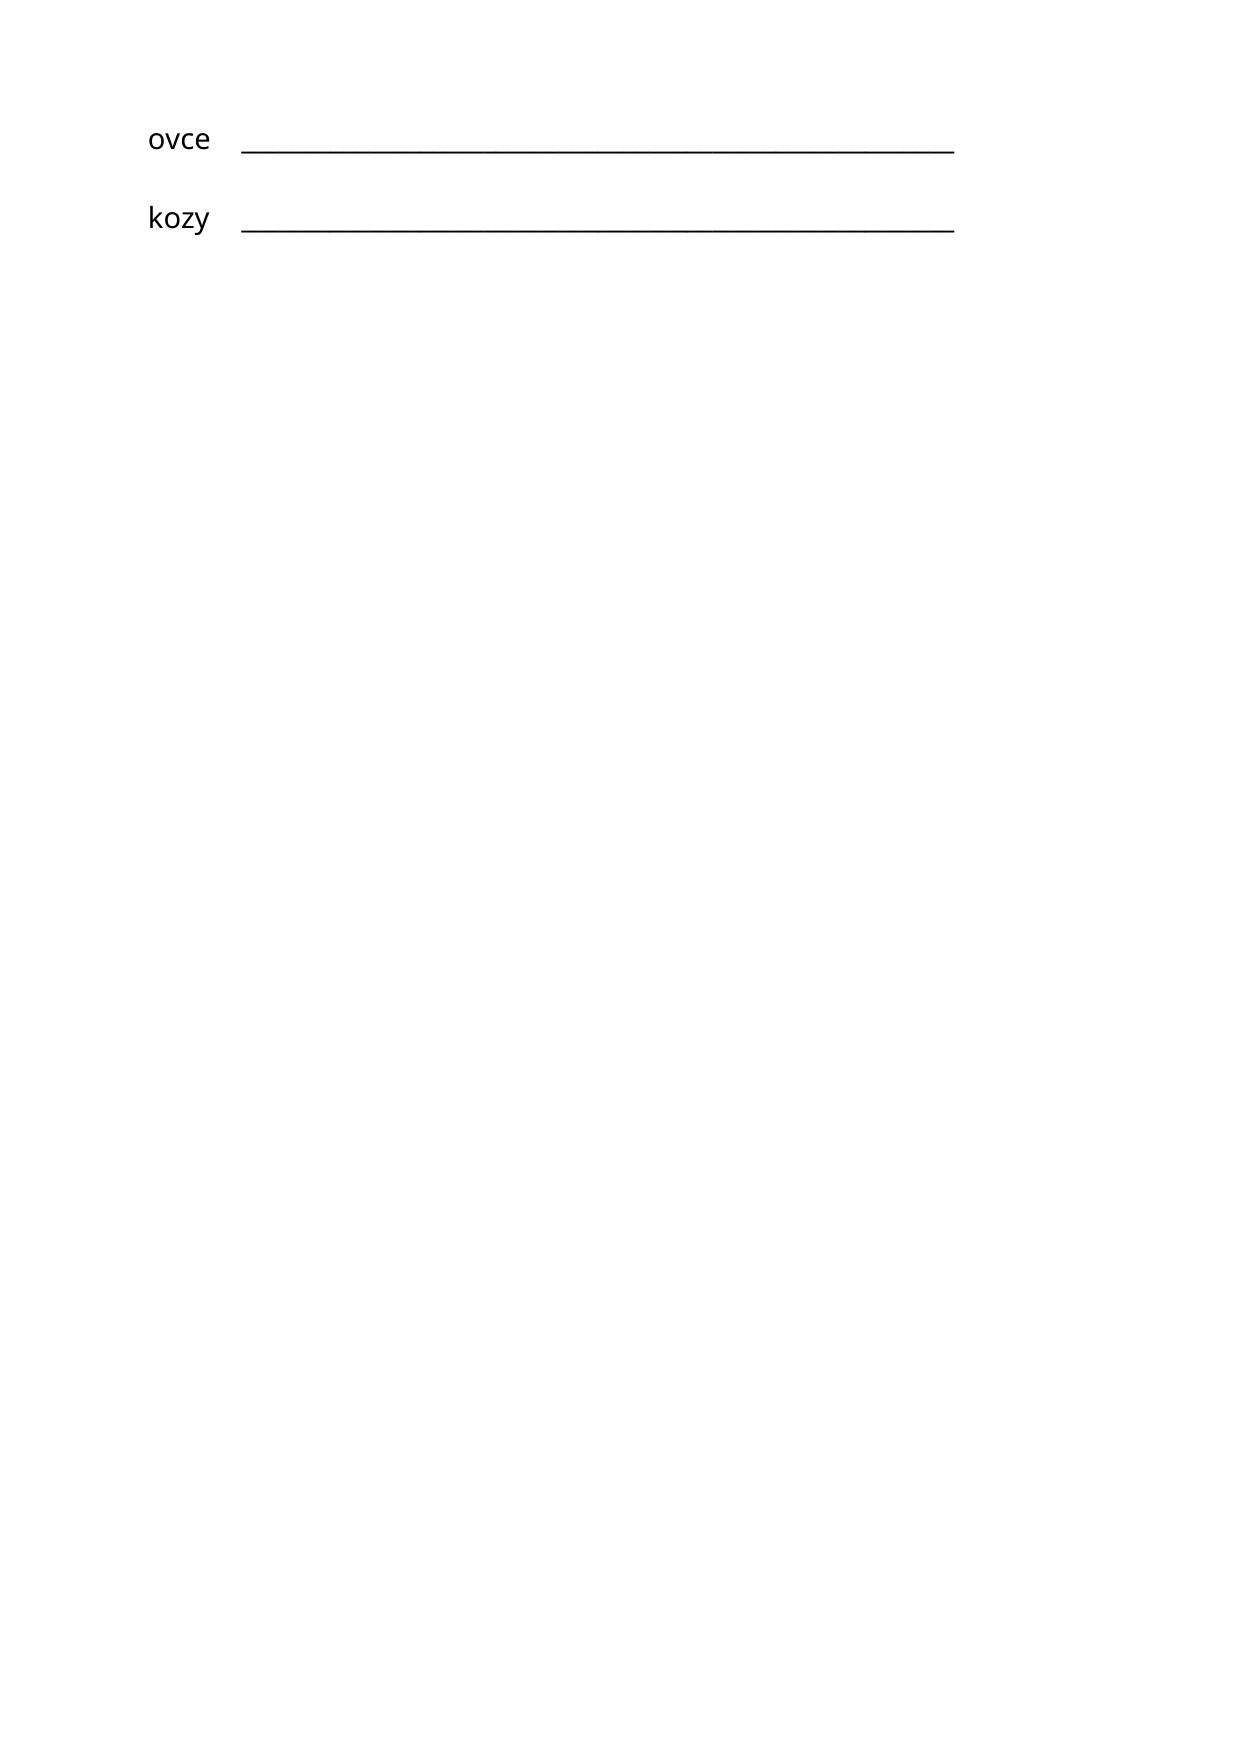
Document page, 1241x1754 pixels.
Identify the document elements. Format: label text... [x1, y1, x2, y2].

text ovce [148, 118, 1092, 158]
text kozy [148, 197, 1092, 237]
